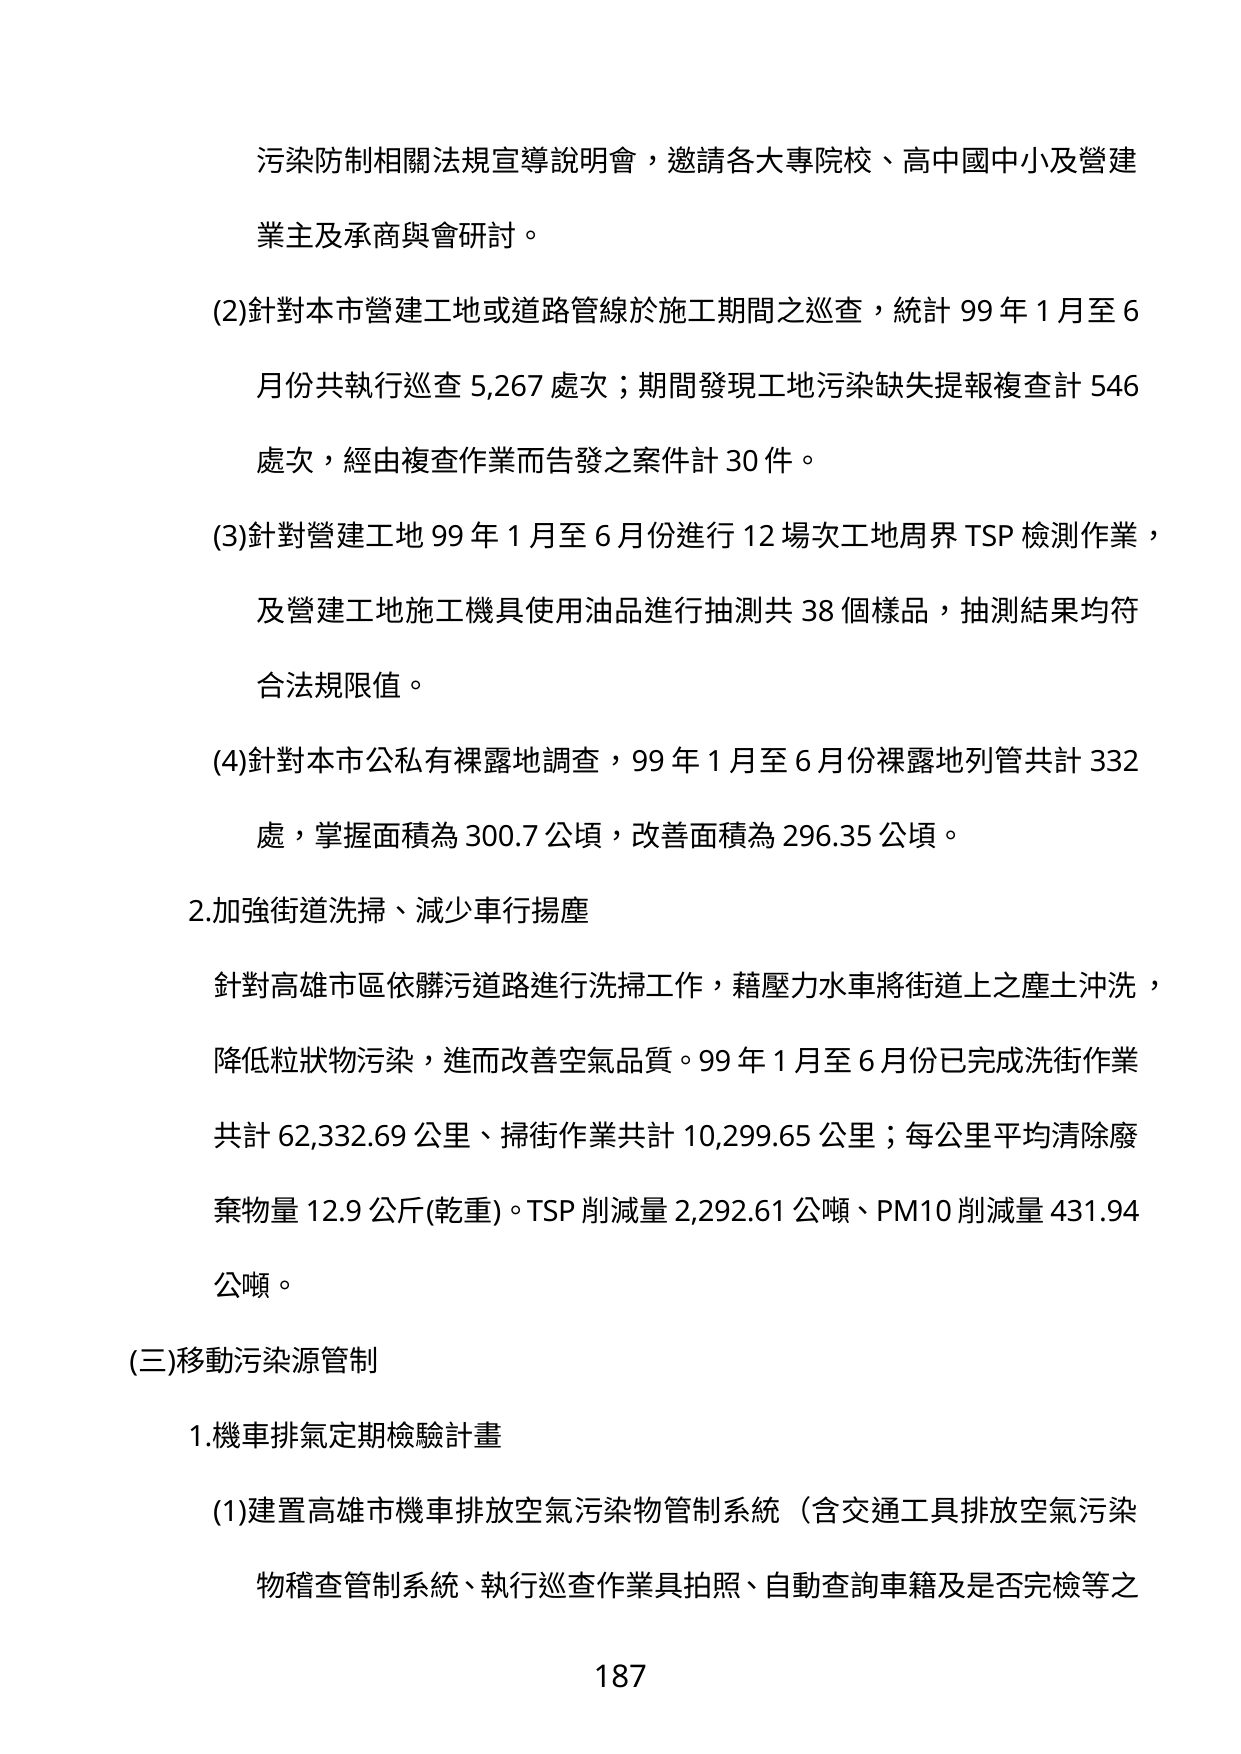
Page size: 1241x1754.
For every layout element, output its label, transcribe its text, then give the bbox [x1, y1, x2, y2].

text (4)針對本市公私有裸露地調查，99年1月至6月份裸露地列管共計332處，掌握面積為300.7公頃，改善面積為296.35公頃。 [213, 721, 1140, 871]
text 1.機車排氣定期檢驗計畫 [188, 1396, 1140, 1471]
text (1)建置高雄市機車排放空氣污染物管制系統（含交通工具排放空氣污染物稽查管制系統、執行巡查作業具拍照、自動查詢車籍及是否完檢等之 [213, 1471, 1140, 1621]
text (2)針對本市營建工地或道路管線於施工期間之巡查，統計99年1月至6月份共執行巡查5,267處次；期間發現工地污染缺失提報複查計546處次，經由複查作業而告發之案件計30件。 [213, 271, 1140, 496]
text 污染防制相關法規宣導說明會，邀請各大專院校、高中國中小及營建業主及承商與會研討。 [213, 121, 1140, 271]
text 2.加強街道洗掃、減少車行揚塵 [188, 871, 1140, 946]
text 針對高雄市區依髒污道路進行洗掃工作，藉壓力水車將街道上之塵土沖洗，降低粒狀物污染，進而改善空氣品質。99年1月至6月份已完成洗街作業共計62,332.69公里、掃街作業共計10,299.65公里；每公里平均清除廢棄物量12.9公斤(乾重)。TSP削減量2,292.61公噸、PM10削減量431.94公噸。 [213, 946, 1140, 1321]
text (三)移動污染源管制 [100, 1321, 1140, 1396]
text (3)針對營建工地99年1月至6月份進行12場次工地周界TSP檢測作業，及營建工地施工機具使用油品進行抽測共38個樣品，抽測結果均符合法規限值。 [213, 496, 1140, 721]
